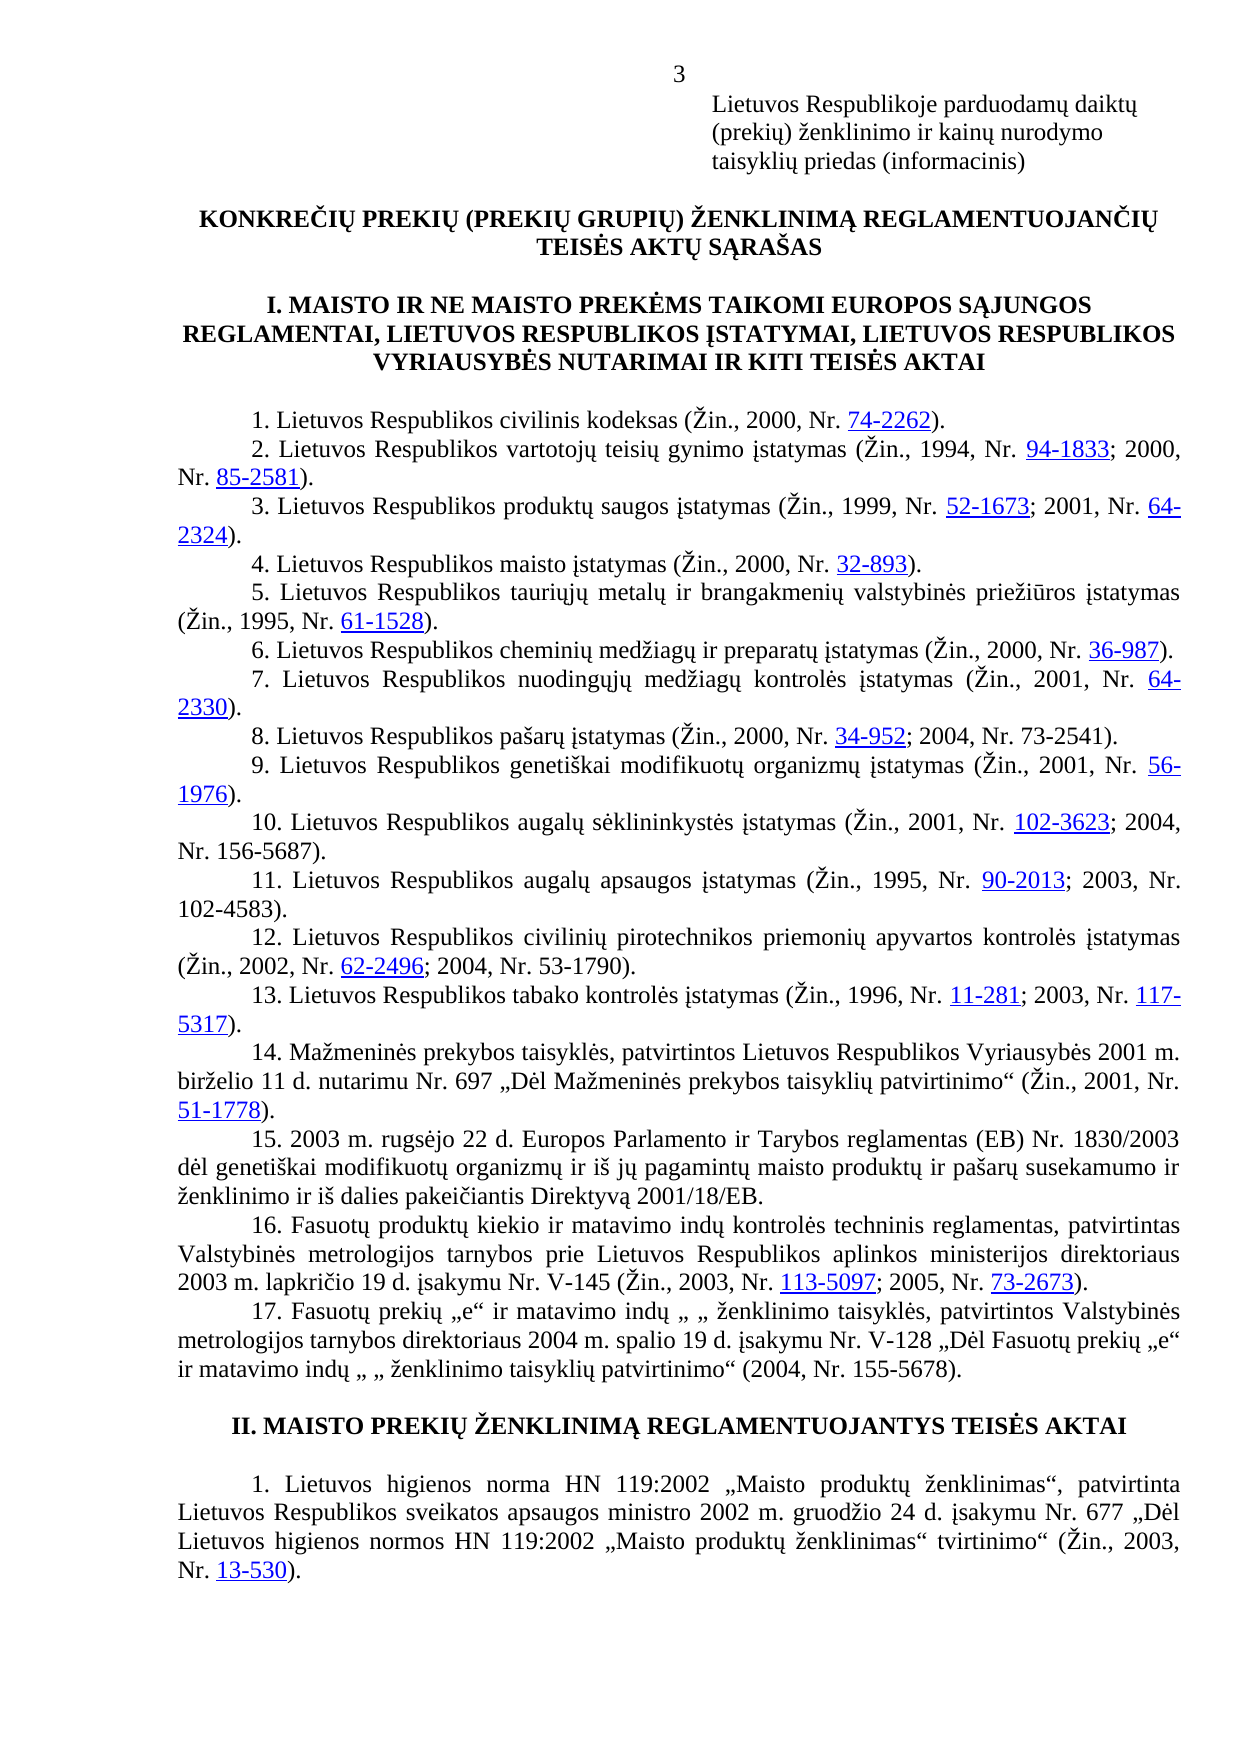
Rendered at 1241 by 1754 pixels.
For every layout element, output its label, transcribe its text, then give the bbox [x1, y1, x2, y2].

text Lietuvos Respublikoje parduodamų daiktų [712, 89, 1181, 117]
text 8. Lietuvos Respublikos pašarų įstatymas (Žin., 2000, Nr. 34-952; 2004, Nr. 73-2541). [177, 721, 1181, 750]
text taisyklių priedas (informacinis) [712, 146, 1181, 175]
text 7. Lietuvos Respublikos nuodingųjų medžiagų kontrolės įstatymas (Žin., 2001, Nr. 64-2330). [177, 664, 1181, 721]
text 16. Fasuotų produktų kiekio ir matavimo indų kontrolės techninis reglamentas, patvirtintas Valstybinės metrologijos tarnybos prie Lietuvos Respublikos aplinkos ministerijos direktoriaus 2003 m. lapkričio 19 d. įsakymu Nr. V-145 (Žin., 2003, Nr. 113-5097; 2005, Nr. 73-2673). [177, 1210, 1181, 1296]
text I. maisto ir ne maisto prekėms taikomi Europos sąjungos reglamentai, Lietuvos respublikos Įstatymai, Lietuvos Respublikos Vyriausybės nutarimai Ir Kiti teisės aktai [177, 290, 1181, 376]
text 6. Lietuvos Respublikos cheminių medžiagų ir preparatų įstatymas (Žin., 2000, Nr. 36-987). [177, 635, 1181, 664]
text 12. Lietuvos Respublikos civilinių pirotechnikos priemonių apyvartos kontrolės įstatymas (Žin., 2002, Nr. 62-2496; 2004, Nr. 53-1790). [177, 922, 1181, 980]
text 17. Fasuotų prekių „e“ ir matavimo indų „ „ ženklinimo taisyklės, patvirtintos Valstybinės metrologijos tarnybos direktoriaus 2004 m. spalio 19 d. įsakymu Nr. V-128 „Dėl Fasuotų prekių „e“ ir matavimo indų „ „ ženklinimo taisyklių patvirtinimo“ (2004, Nr. 155-5678). [177, 1296, 1181, 1382]
text (prekių) ženklinimo ir kainų nurodymo [712, 117, 1181, 146]
text 4. Lietuvos Respublikos maisto įstatymas (Žin., 2000, Nr. 32-893). [177, 549, 1181, 577]
text Konkrečių prekių (Prekių grupių) ženklinimą reglamentuojančių [177, 204, 1181, 232]
text 11. Lietuvos Respublikos augalų apsaugos įstatymas (Žin., 1995, Nr. 90-2013; 2003, Nr. 102-4583). [177, 865, 1181, 922]
text 3. Lietuvos Respublikos produktų saugos įstatymas (Žin., 1999, Nr. 52-1673; 2001, Nr. 64-2324). [177, 491, 1181, 549]
text teisės aktų sąrašas [177, 232, 1181, 261]
text 14. Mažmeninės prekybos taisyklės, patvirtintos Lietuvos Respublikos Vyriausybės 2001 m. birželio 11 d. nutarimu Nr. 697 „Dėl Mažmeninės prekybos taisyklių patvirtinimo“ (Žin., 2001, Nr. 51-1778). [177, 1037, 1181, 1124]
text 5. Lietuvos Respublikos tauriųjų metalų ir brangakmenių valstybinės priežiūros įstatymas (Žin., 1995, Nr. 61-1528). [177, 577, 1181, 635]
text 10. Lietuvos Respublikos augalų sėklininkystės įstatymas (Žin., 2001, Nr. 102-3623; 2004, Nr. 156-5687). [177, 807, 1181, 865]
text 9. Lietuvos Respublikos genetiškai modifikuotų organizmų įstatymas (Žin., 2001, Nr. 56-1976). [177, 750, 1181, 807]
text 15. 2003 m. rugsėjo 22 d. Europos Parlamento ir Tarybos reglamentas (EB) Nr. 1830/2003 dėl genetiškai modifikuotų organizmų ir iš jų pagamintų maisto produktų ir pašarų susekamumo ir ženklinimo ir iš dalies pakeičiantis Direktyvą 2001/18/EB. [177, 1124, 1181, 1210]
text 1. Lietuvos higienos norma HN 119:2002 „Maisto produktų ženklinimas“, patvirtinta Lietuvos Respublikos sveikatos apsaugos ministro 2002 m. gruodžio 24 d. įsakymu Nr. 677 „Dėl Lietuvos higienos normos HN 119:2002 „Maisto produktų ženklinimas“ tvirtinimo“ (Žin., 2003, Nr. 13-530). [177, 1469, 1181, 1584]
text II. Maisto prekių ženklinimą reglamentuojantys teisės aktai [177, 1411, 1181, 1440]
text 13. Lietuvos Respublikos tabako kontrolės įstatymas (Žin., 1996, Nr. 11-281; 2003, Nr. 117-5317). [177, 980, 1181, 1037]
text 2. Lietuvos Respublikos vartotojų teisių gynimo įstatymas (Žin., 1994, Nr. 94-1833; 2000, Nr. 85-2581). [177, 434, 1181, 491]
text 1. Lietuvos Respublikos civilinis kodeksas (Žin., 2000, Nr. 74-2262). [177, 405, 1181, 434]
